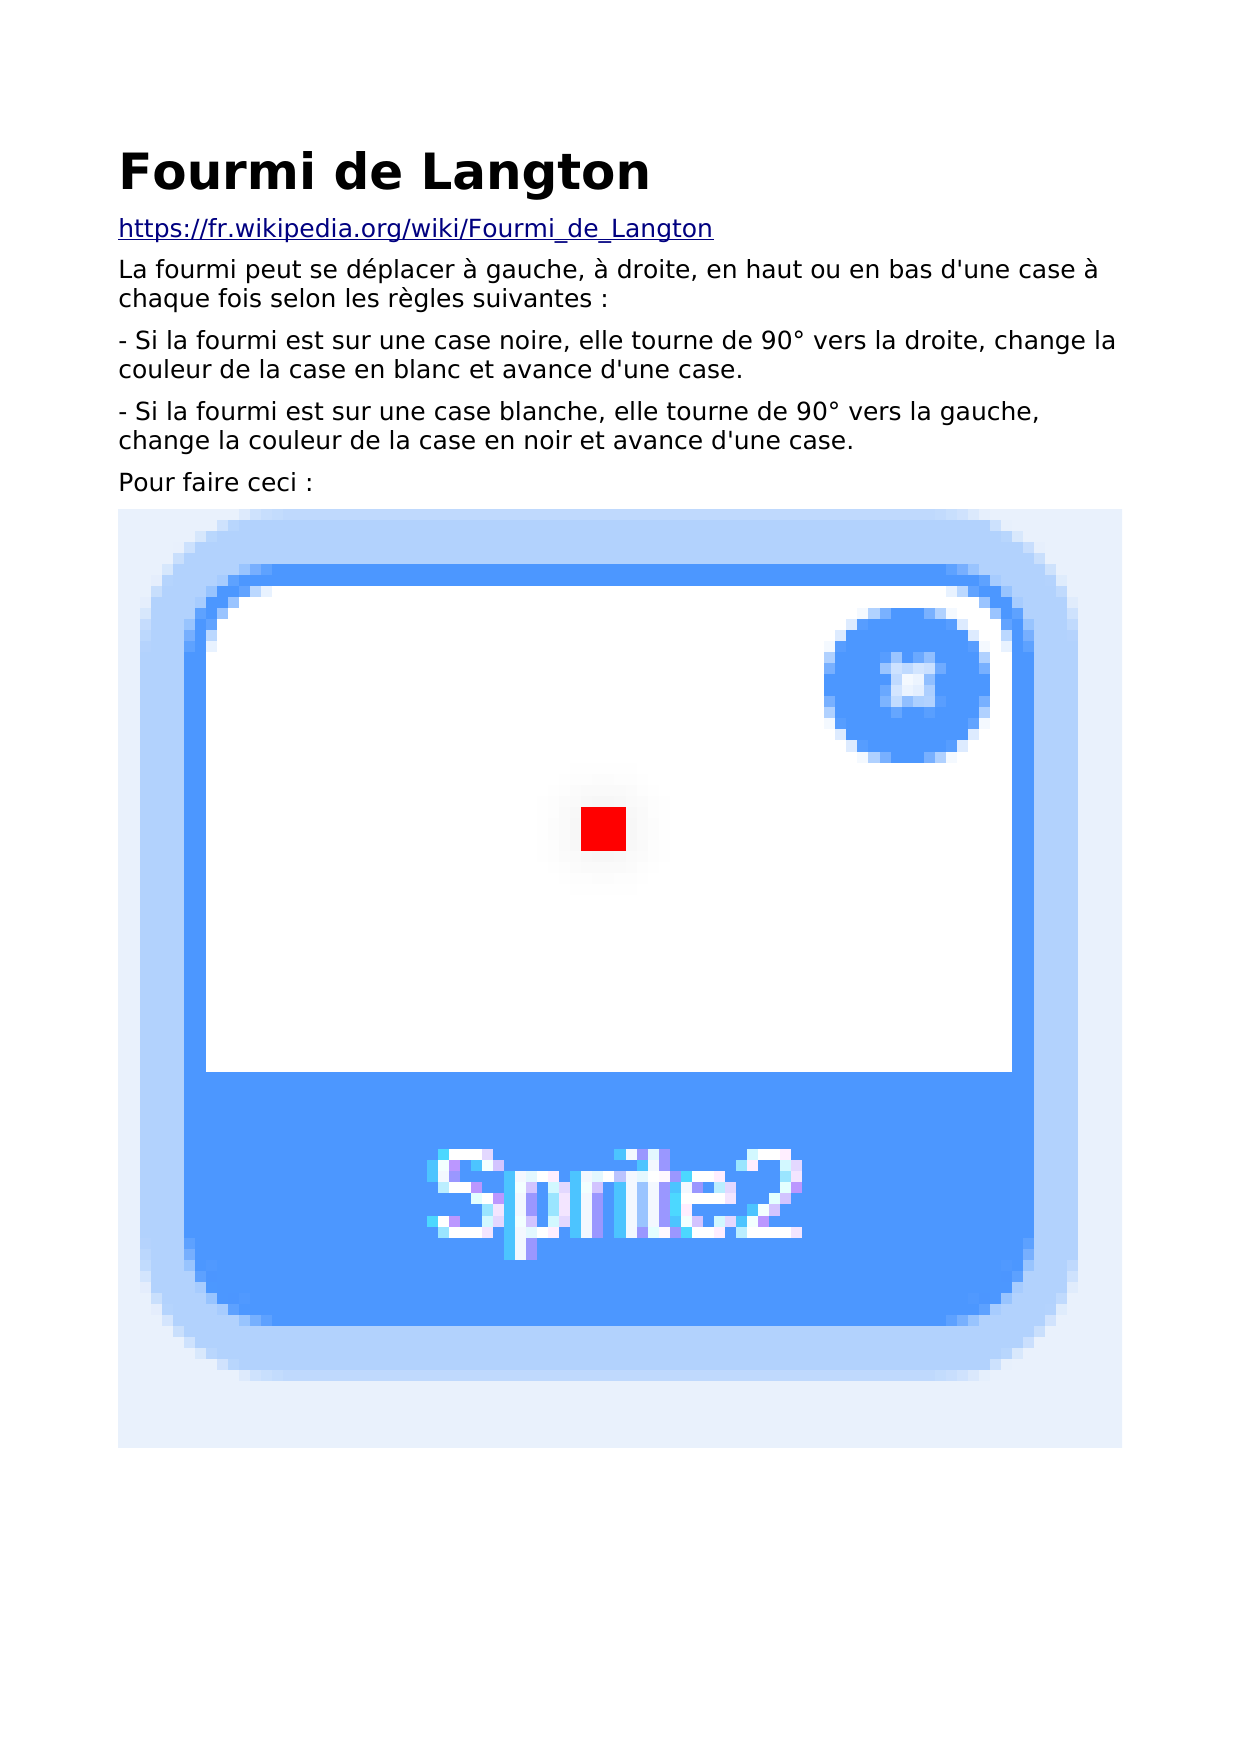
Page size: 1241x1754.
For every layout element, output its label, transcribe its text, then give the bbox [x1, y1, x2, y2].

picture [118, 509, 1123, 1448]
text https://fr.wikipedia.org/wiki/Fourmi_de_Langton [118, 214, 1122, 243]
text La fourmi peut se déplacer à gauche, à droite, en haut ou en bas d'une case à chaque fois selon les règles suivantes : [118, 256, 1122, 314]
text Pour faire ceci : [118, 468, 1122, 497]
text - Si la fourmi est sur une case noire, elle tourne de 90° vers la droite, change la couleur de la case en blanc et avance d'une case. [118, 326, 1122, 385]
subtitle Fourmi de Langton [118, 143, 1122, 201]
text - Si la fourmi est sur une case blanche, elle tourne de 90° vers la gauche, change la couleur de la case en noir et avance d'une case. [118, 397, 1122, 456]
